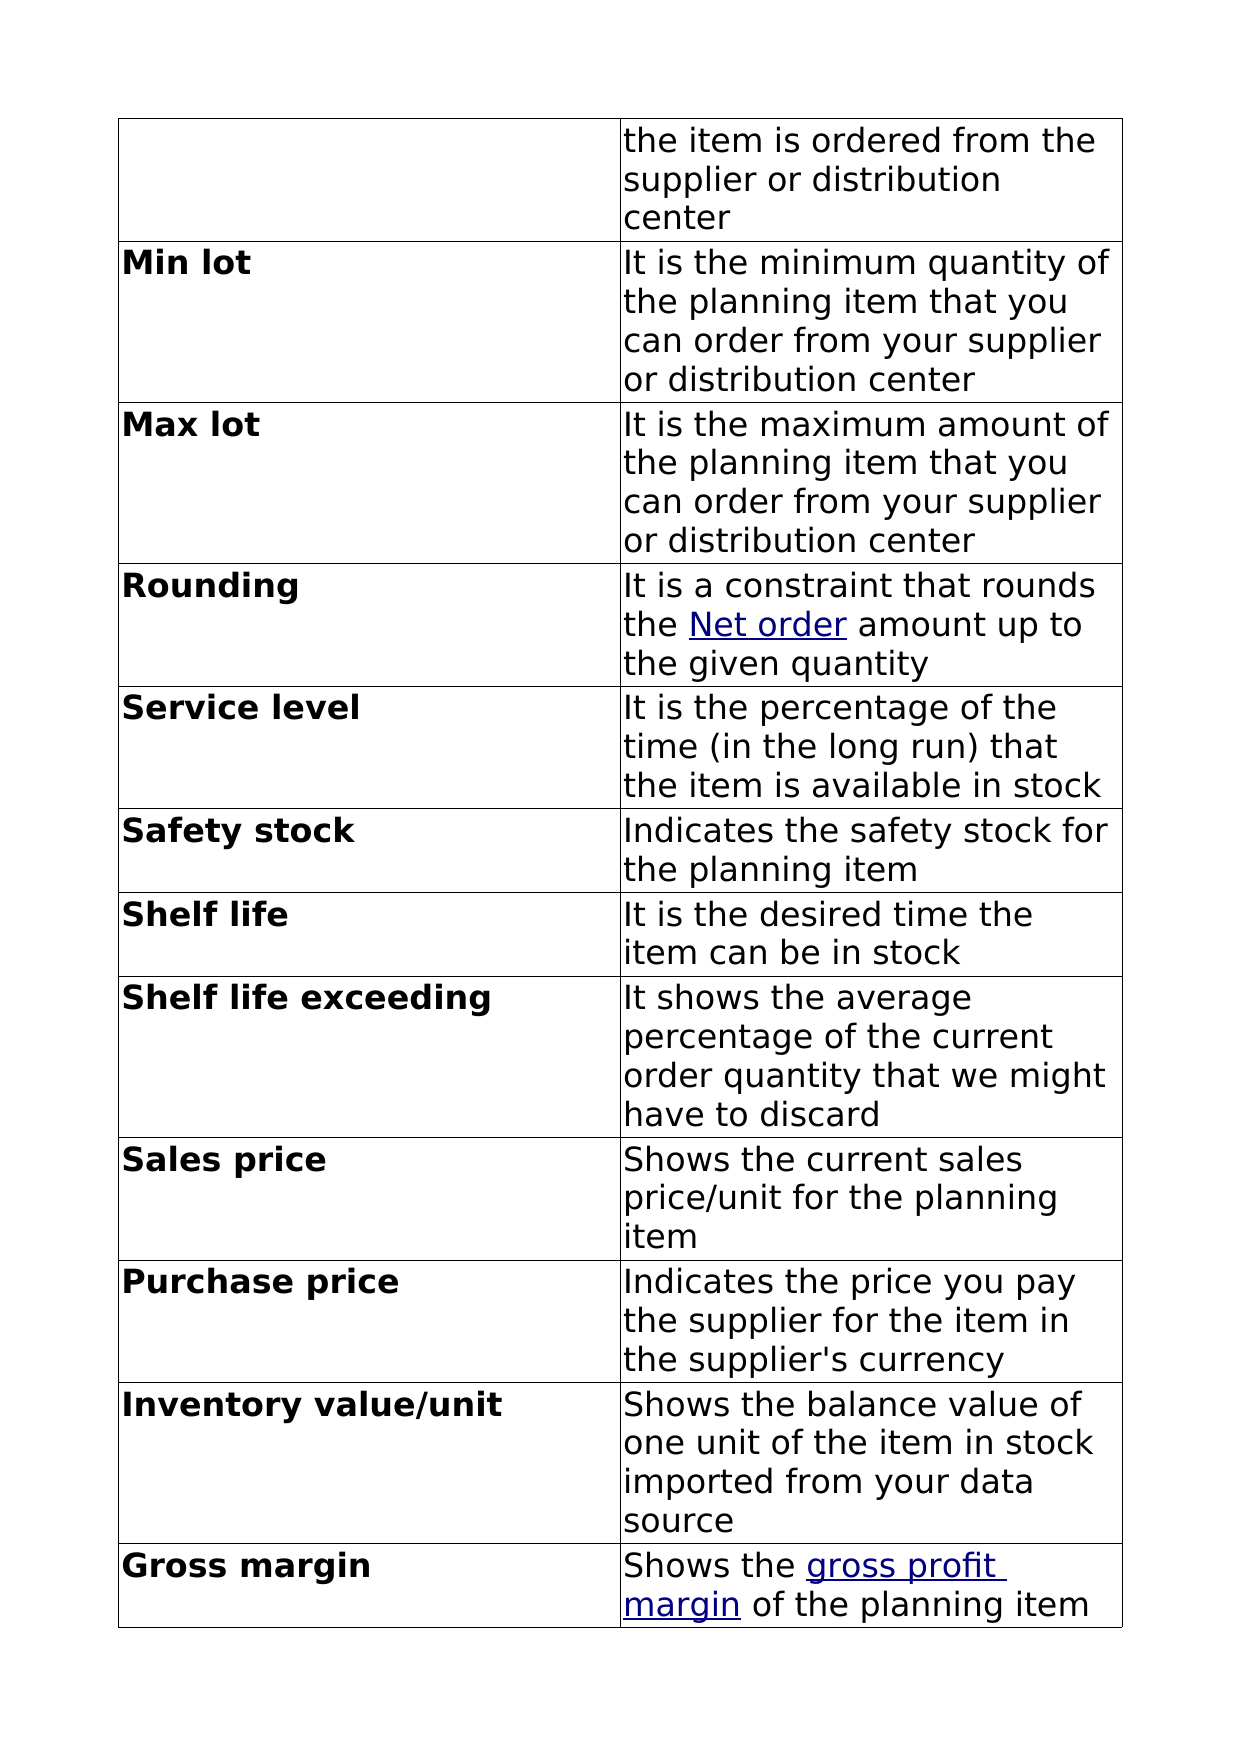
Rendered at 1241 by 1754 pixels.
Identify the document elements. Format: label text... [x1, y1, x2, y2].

table_cell Shelf life [119, 893, 620, 976]
table_cell Purchase price [119, 1261, 620, 1382]
table_cell Inventory value/unit [119, 1383, 620, 1543]
table_cell the item is ordered from the supplier or distribution center [621, 119, 1122, 241]
table_cell [119, 119, 620, 241]
table_cell Shows the gross profit margin of the planning item [621, 1544, 1122, 1627]
table_cell It shows the average percentage of the current order quantity that we might have to discard [621, 977, 1122, 1137]
table_cell Max lot [119, 403, 620, 563]
table_cell It is the minimum quantity of the planning item that you can order from your supplier or distribution center [621, 242, 1122, 402]
table_cell It is the percentage of the time (in the long run) that the item is available in stock [621, 687, 1122, 808]
table_cell Safety stock [119, 809, 620, 892]
table_cell Sales price [119, 1138, 620, 1259]
table_cell Shows the balance value of one unit of the item in stock imported from your data source [621, 1383, 1122, 1543]
table_cell It is the maximum amount of the planning item that you can order from your supplier or distribution center [621, 403, 1122, 563]
table_cell Service level [119, 687, 620, 808]
table_cell Shelf life exceeding [119, 977, 620, 1137]
table_cell It is the desired time the item can be in stock [621, 893, 1122, 976]
table_cell Min lot [119, 242, 620, 402]
table_cell Rounding [119, 564, 620, 686]
table_cell Indicates the price you pay the supplier for the item in the supplier's currency [621, 1261, 1122, 1382]
table_cell Indicates the safety stock for the planning item [621, 809, 1122, 892]
table_cell It is a constraint that rounds the Net order amount up to the given quantity [621, 564, 1122, 686]
table_cell Gross margin [119, 1544, 620, 1627]
table_cell Shows the current sales price/unit for the planning item [621, 1138, 1122, 1259]
